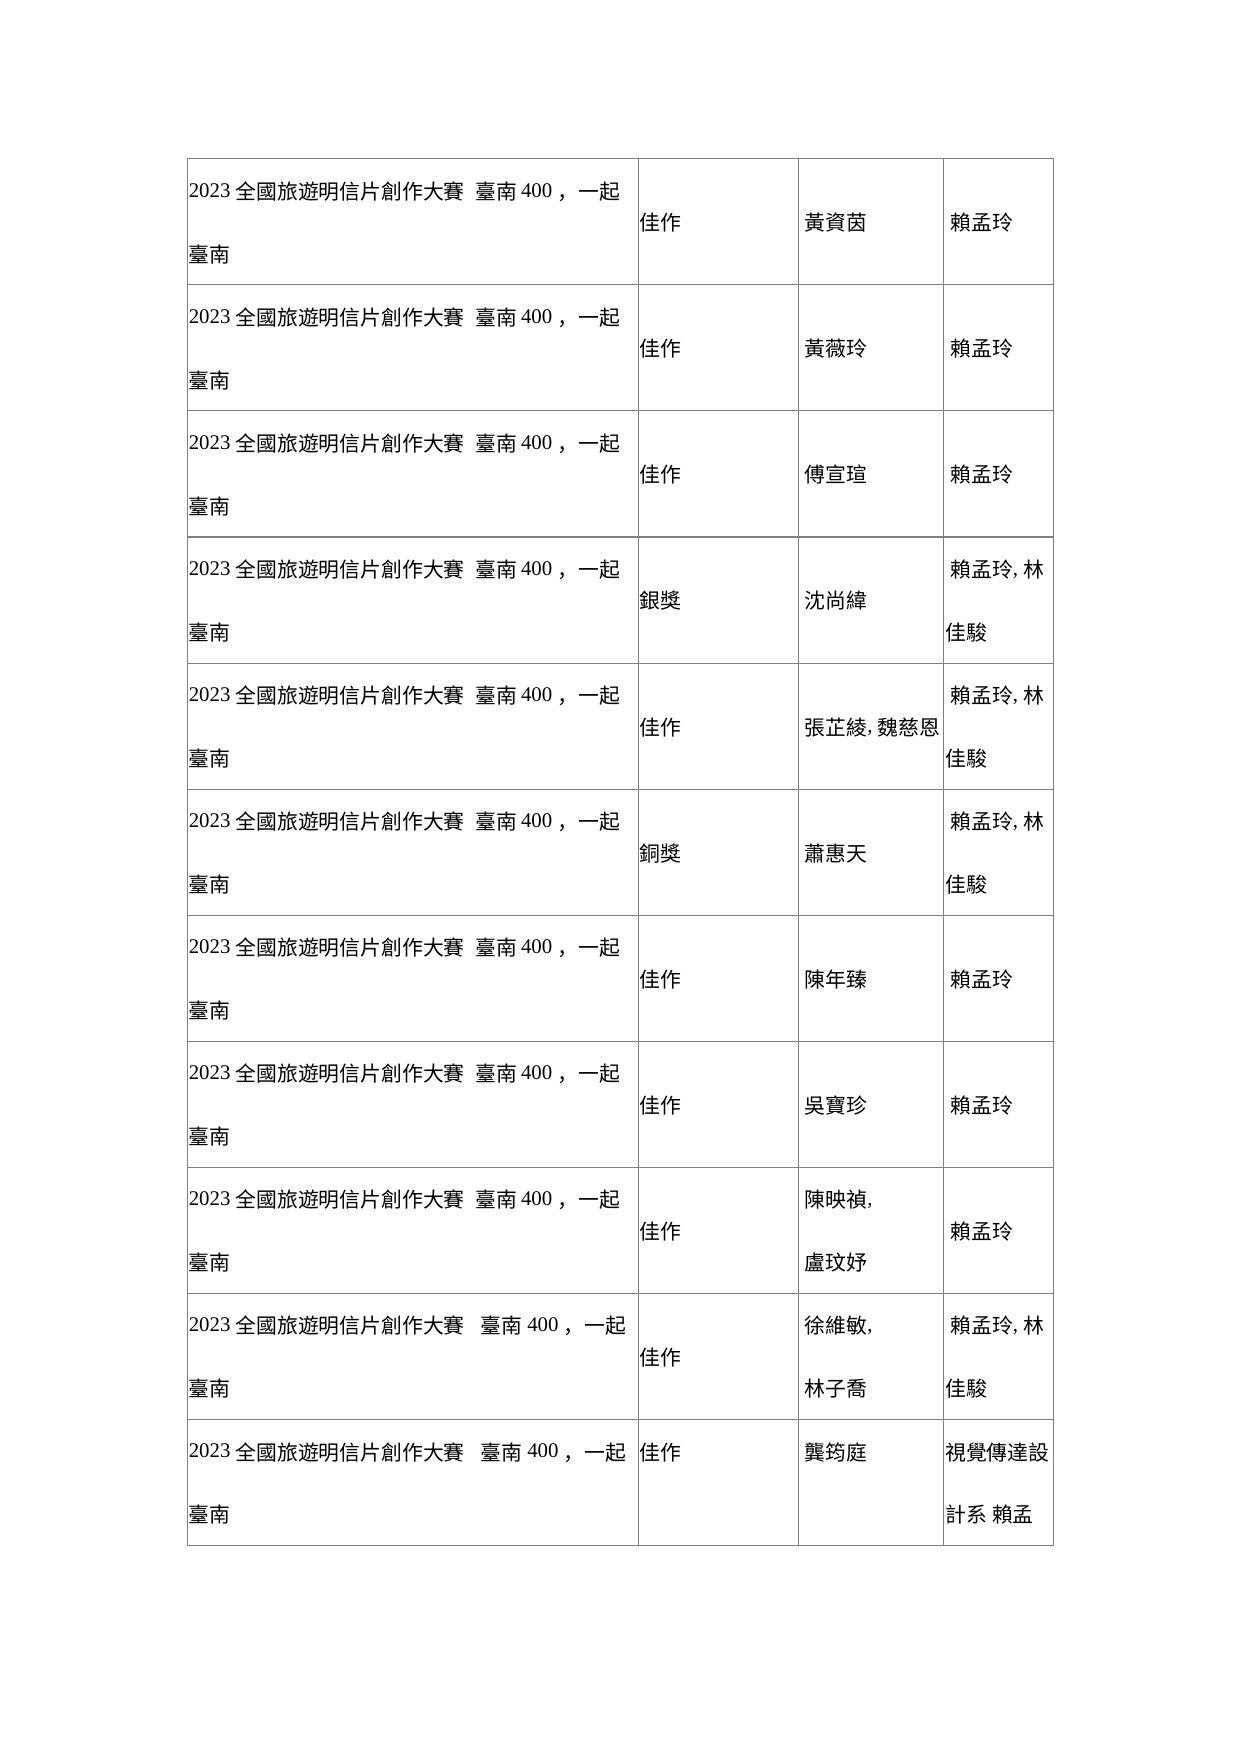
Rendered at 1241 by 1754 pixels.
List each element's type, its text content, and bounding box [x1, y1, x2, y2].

table_cell 賴孟玲 [944, 916, 1053, 1041]
table_cell 傅宣瑄 [799, 411, 943, 536]
table_cell 佳作 [639, 664, 798, 788]
table_cell 銀獎 [639, 538, 798, 662]
table_cell 賴孟玲, 林佳駿 [944, 664, 1053, 788]
table_cell 賴孟玲 [944, 1168, 1053, 1293]
table_cell 視覺傳達設計系 賴孟 [944, 1420, 1053, 1545]
table_cell 佳作 [639, 1294, 798, 1419]
table_cell 徐維敏, 林子喬 [799, 1294, 943, 1419]
table_cell 黃薇玲 [799, 285, 943, 410]
table_cell 吳寶珍 [799, 1042, 943, 1167]
table_cell 沈尚緯 [799, 538, 943, 662]
table_cell 佳作 [639, 1042, 798, 1167]
table_cell 佳作 [639, 1168, 798, 1293]
table_cell 銅獎 [639, 790, 798, 914]
table_cell 2023 全國旅遊明信片創作大賽 臺南400 ，一起臺南 [188, 285, 638, 410]
table_cell 2023 全國旅遊明信片創作大賽 臺南 400 ，一起臺南 [188, 1294, 638, 1419]
table_cell 龔筠庭 [799, 1420, 943, 1545]
table_cell 2023 全國旅遊明信片創作大賽 臺南400 ，一起臺南 [188, 1042, 638, 1167]
table_cell 賴孟玲 [944, 159, 1053, 284]
table_cell 2023 全國旅遊明信片創作大賽 臺南400 ，一起臺南 [188, 790, 638, 914]
table_cell 黃資茵 [799, 159, 943, 284]
table_cell 賴孟玲 [944, 285, 1053, 410]
table_cell 賴孟玲, 林佳駿 [944, 790, 1053, 914]
table_cell 佳作 [639, 916, 798, 1041]
table_cell 佳作 [639, 159, 798, 284]
table_cell 2023 全國旅遊明信片創作大賽 臺南400 ，一起臺南 [188, 411, 638, 536]
table_cell 賴孟玲, 林佳駿 [944, 538, 1053, 662]
table_cell 賴孟玲 [944, 411, 1053, 536]
table_cell 陳映禎, 盧玟妤 [799, 1168, 943, 1293]
table_cell 佳作 [639, 411, 798, 536]
table_cell 佳作 [639, 285, 798, 410]
table_cell 賴孟玲 [944, 1042, 1053, 1167]
table_cell 蕭惠天 [799, 790, 943, 914]
table_cell 陳年臻 [799, 916, 943, 1041]
table_cell 張芷綾, 魏慈恩 [799, 664, 943, 788]
table_cell 2023 全國旅遊明信片創作大賽 臺南 400 ，一起臺南 [188, 1420, 638, 1545]
table_cell 2023 全國旅遊明信片創作大賽 臺南400 ，一起臺南 [188, 159, 638, 284]
table_cell 2023 全國旅遊明信片創作大賽 臺南400 ，一起臺南 [188, 1168, 638, 1293]
table_cell 2023 全國旅遊明信片創作大賽 臺南400 ，一起臺南 [188, 538, 638, 662]
table_cell 2023 全國旅遊明信片創作大賽 臺南400 ，一起臺南 [188, 664, 638, 788]
table_cell 佳作 [639, 1420, 798, 1545]
table_cell 賴孟玲, 林佳駿 [944, 1294, 1053, 1419]
table_cell 2023 全國旅遊明信片創作大賽 臺南400 ，一起臺南 [188, 916, 638, 1041]
